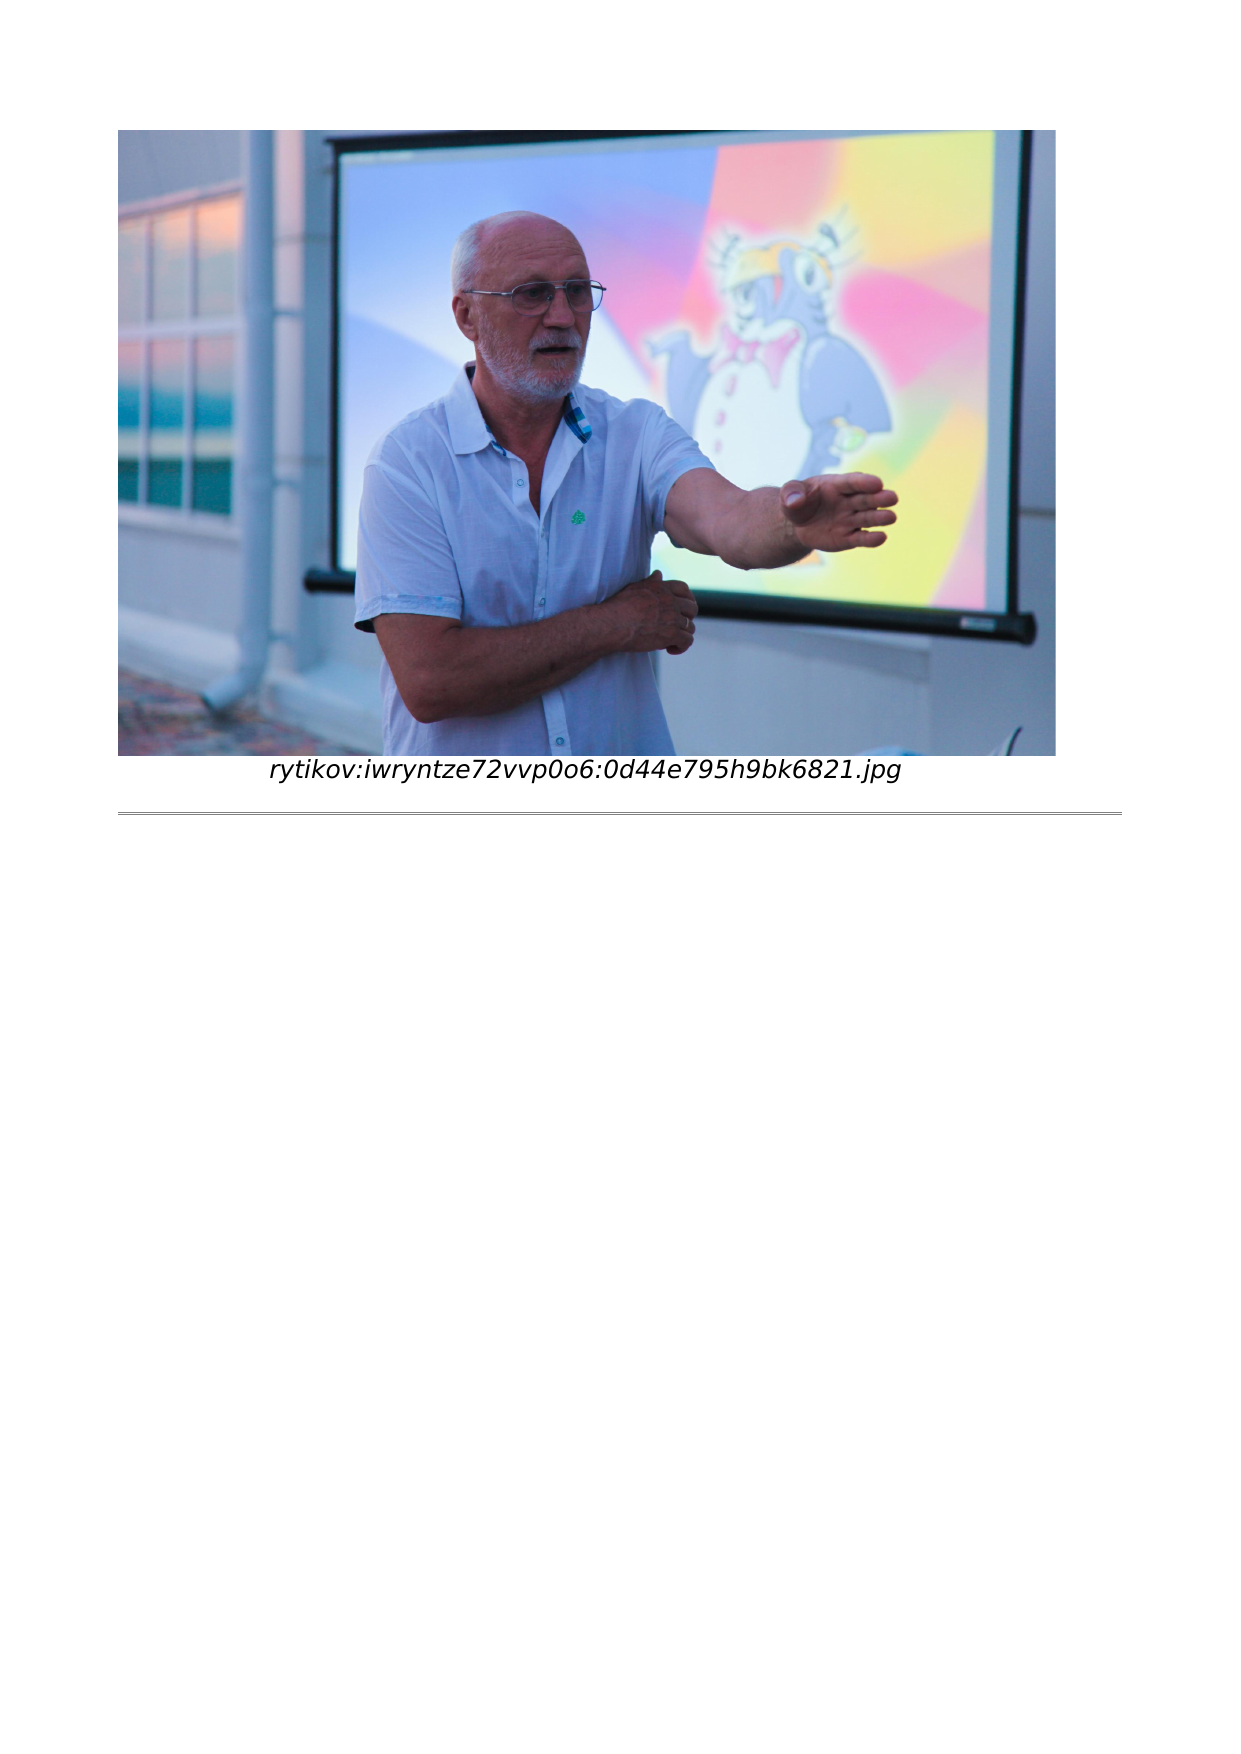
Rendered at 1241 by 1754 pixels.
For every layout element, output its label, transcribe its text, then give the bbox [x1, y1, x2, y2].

text rytikov:iwryntze72vvp0o6:0d44e795h9bk6821.jpg [118, 756, 1056, 785]
picture [118, 130, 1056, 756]
